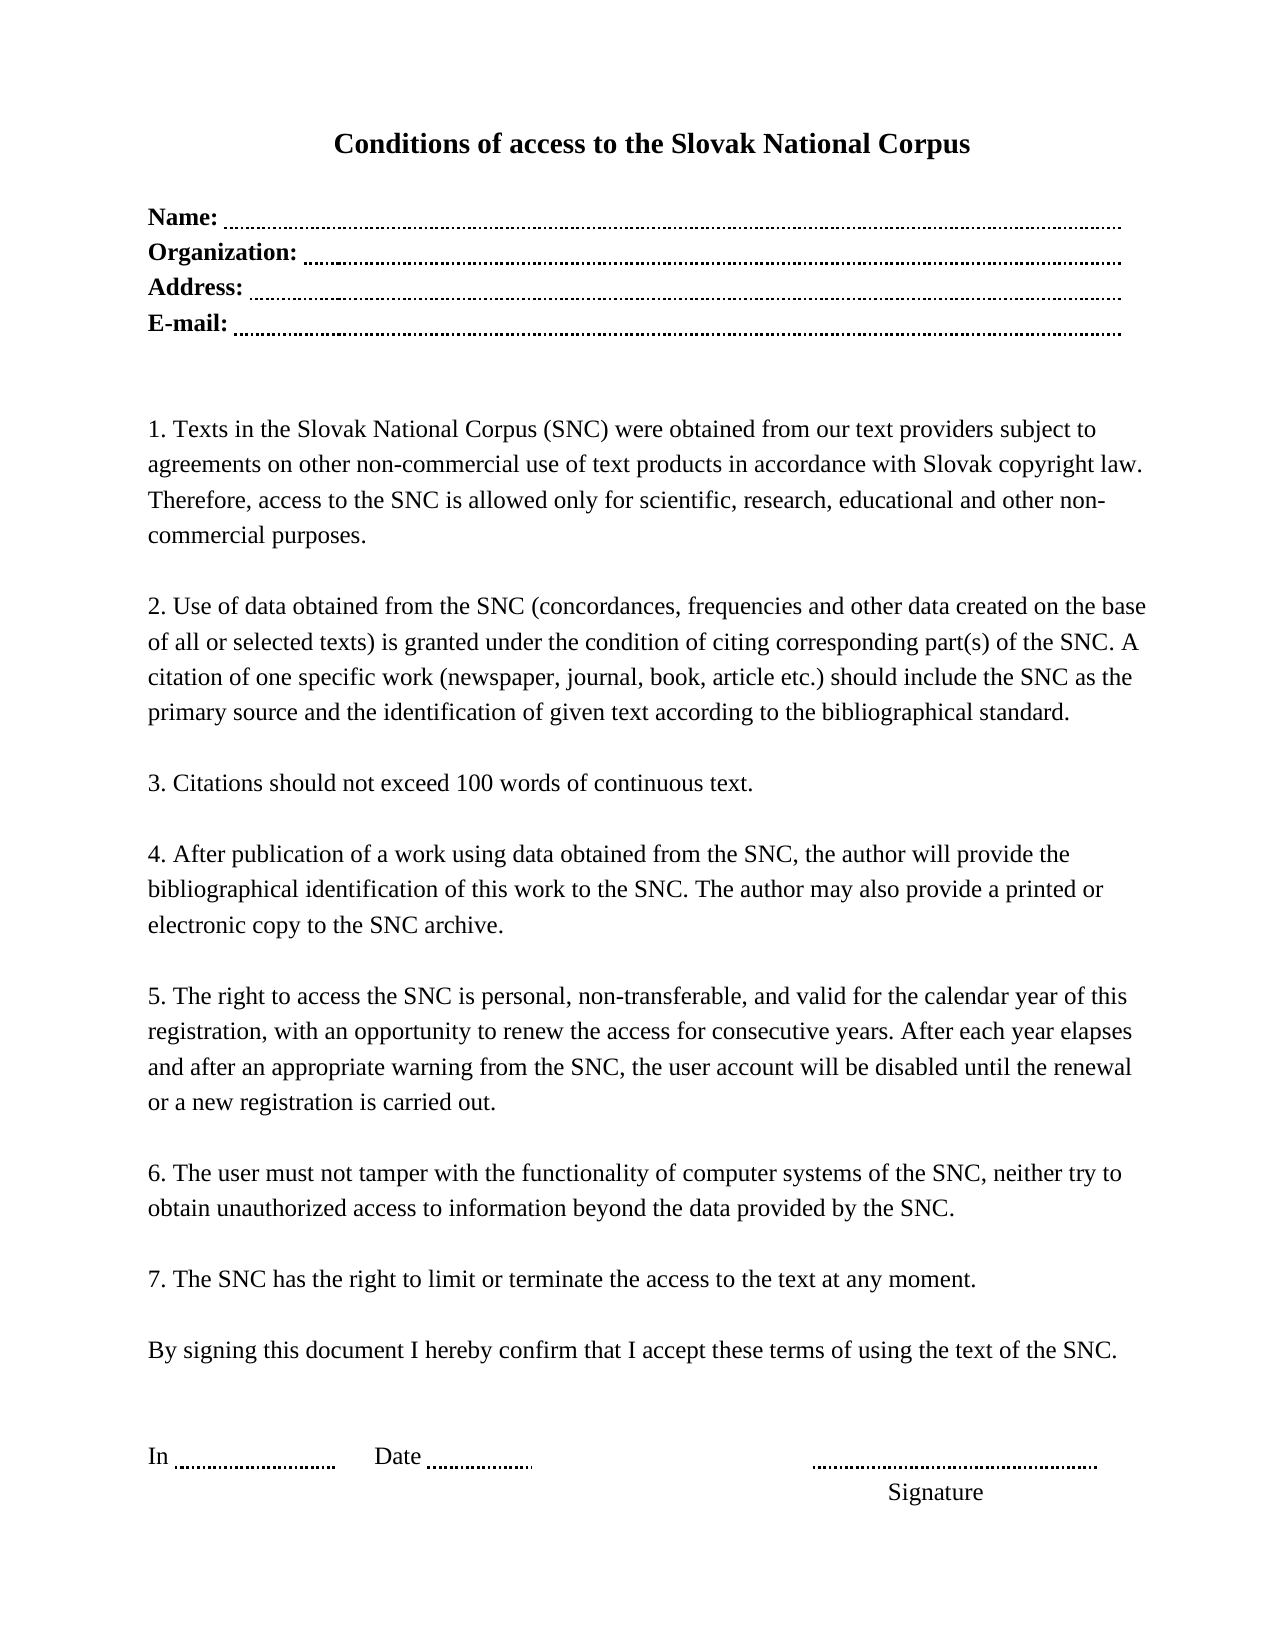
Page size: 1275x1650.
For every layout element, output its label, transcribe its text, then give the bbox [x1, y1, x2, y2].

text 1. Texts in the Slovak National Corpus (SNC) were obtained from our text providers subject to agreements on other non-commercial use of text products in accordance with Slovak copyright law. Therefore, access to the SNC is allowed only for scientific, research, educational and other non-commercial purposes. [148, 407, 1157, 549]
text By signing this document I hereby confirm that I accept these terms of using the text of the SNC. [148, 1328, 1157, 1364]
text Organization: [148, 230, 1157, 266]
text 7. The SNC has the right to limit or terminate the access to the text at any moment. [148, 1257, 1157, 1293]
text 2. Use of data obtained from the SNC (concordances, frequencies and other data created on the base of all or selected texts) is granted under the condition of citing corresponding part(s) of the SNC. A citation of one specific work (newspaper, journal, book, article etc.) should include the SNC as the primary source and the identification of given text according to the bibliographical standard. [148, 584, 1157, 726]
text 4. After publication of a work using data obtained from the SNC, the author will provide the bibliographical identification of this work to the SNC. The author may also provide a printed or electronic copy to the SNC archive. [148, 832, 1157, 939]
text Conditions of access to the Slovak National Corpus [148, 124, 1157, 159]
text Address: [148, 266, 1157, 301]
text Name: [148, 195, 1157, 230]
text 3. Citations should not exceed 100 words of continuous text. [148, 762, 1157, 797]
text E-mail: [148, 301, 1157, 337]
text 5. The right to access the SNC is personal, non-transferable, and valid for the calendar year of this registration, with an opportunity to renew the access for consecutive years. After each year elapses and after an appropriate warning from the SNC, the user account will be disabled until the renewal or a new registration is carried out. [148, 974, 1157, 1116]
text 6. The user must not tamper with the functionality of computer systems of the SNC, neither try to obtain unauthorized access to information beyond the data provided by the SNC. [148, 1151, 1157, 1222]
text In Date [148, 1434, 1157, 1470]
text Signature [148, 1470, 1157, 1505]
